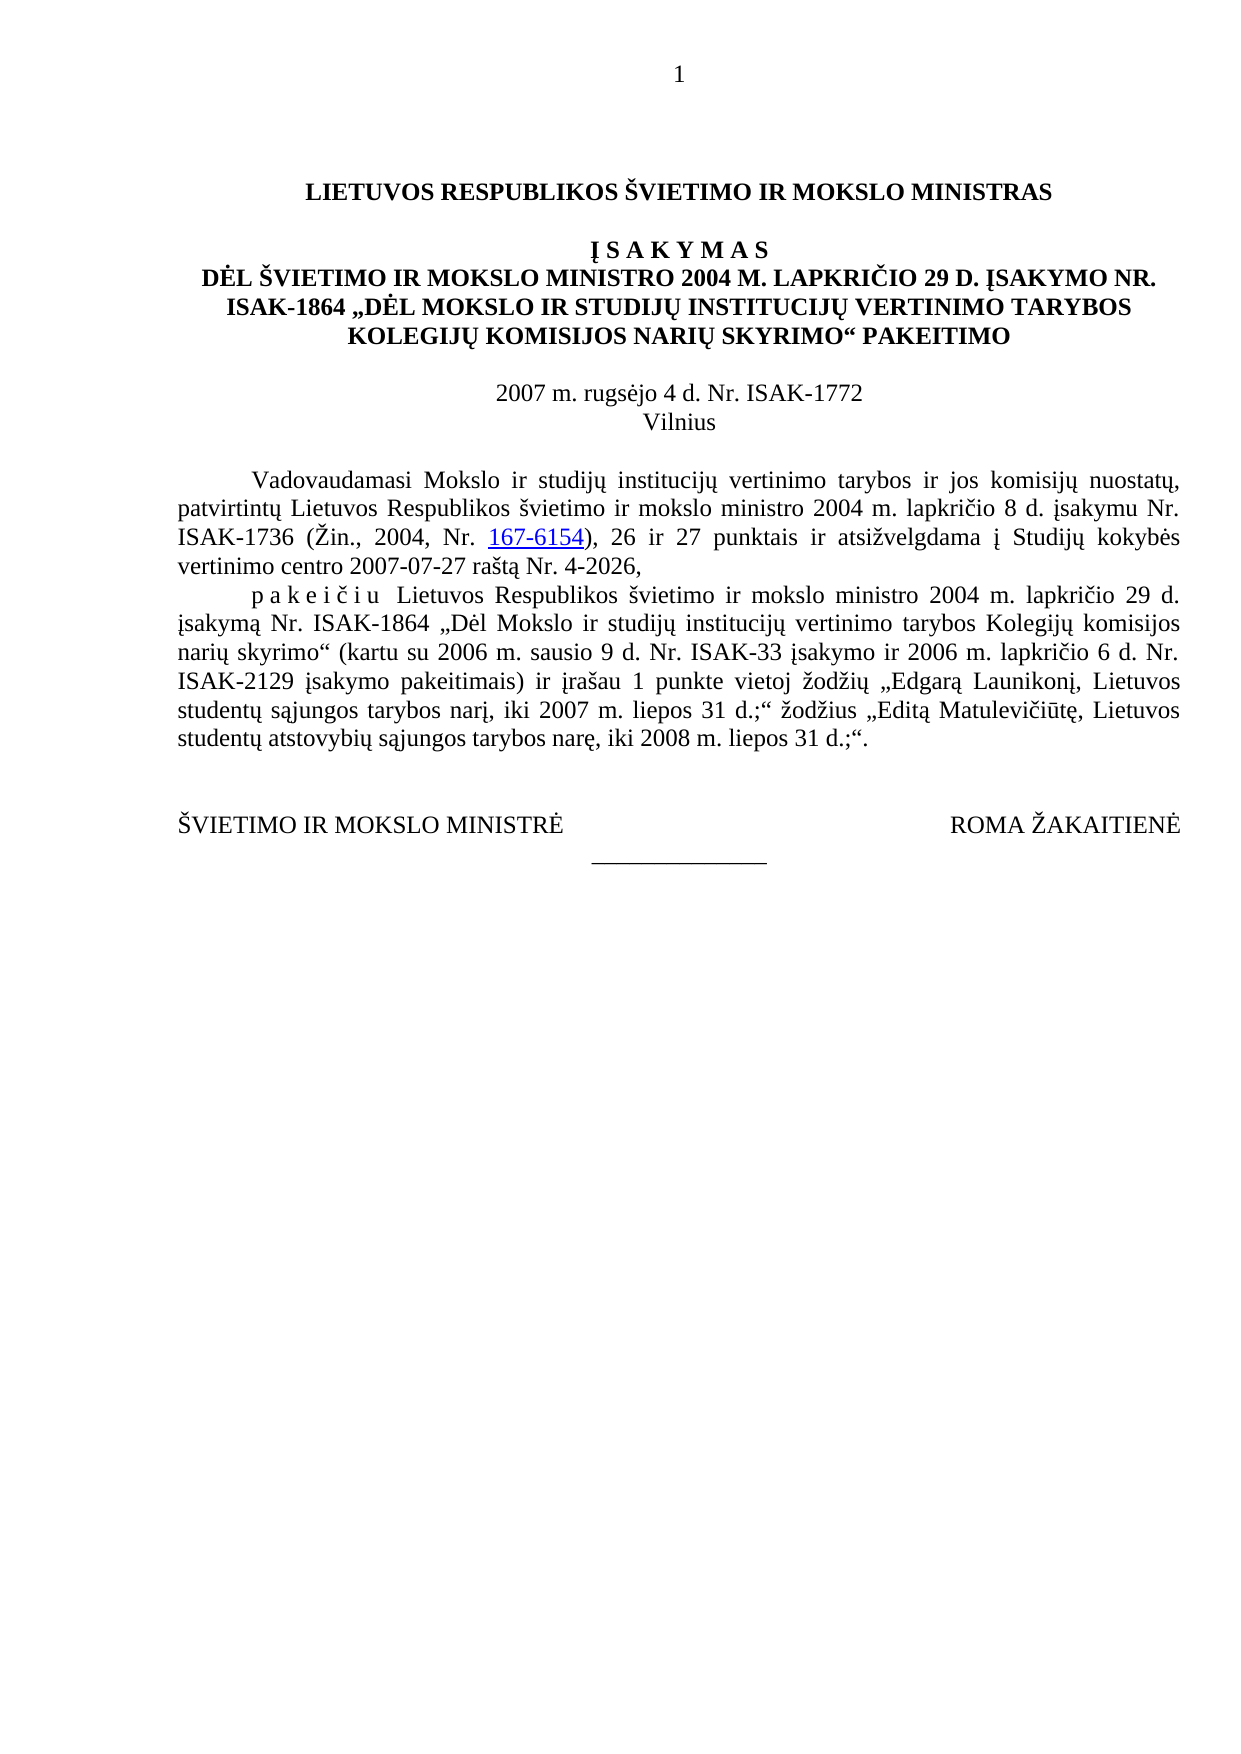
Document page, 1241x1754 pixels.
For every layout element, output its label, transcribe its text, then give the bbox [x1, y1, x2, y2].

text 2007 m. rugsėjo 4 d. Nr. ISAK-1772 [177, 378, 1181, 407]
text Vadovaudamasi Mokslo ir studijų institucijų vertinimo tarybos ir jos komisijų nuostatų, patvirtintų Lietuvos Respublikos švietimo ir mokslo ministro 2004 m. lapkričio 8 d. įsakymu Nr. ISAK-1736 (Žin., 2004, Nr. 167-6154), 26 ir 27 punktais ir atsižvelgdama į Studijų kokybės vertinimo centro 2007-07-27 raštą Nr. 4-2026, [177, 465, 1181, 580]
text LIETUVOS RESPUBLIKOS ŠVIETIMO IR MOKSLO MINISTRAS [177, 177, 1181, 206]
text ______________ [177, 838, 1181, 867]
text ŠVIETIMO IR MOKSLO MINISTRĖ ROMA ŽAKAITIENĖ [177, 810, 1181, 838]
text Vilnius [177, 407, 1181, 436]
text DĖL ŠVIETIMO IR MOKSLO MINISTRO 2004 M. LAPKRIČIO 29 D. ĮSAKYMO NR. ISAK-1864 „DĖL MOKSLO IR STUDIJŲ INSTITUCIJŲ VERTINIMO TARYBOS KOLEGIJŲ KOMISIJOS NARIŲ SKYRIMO“ PAKEITIMO [177, 263, 1181, 350]
text pakeičiu Lietuvos Respublikos švietimo ir mokslo ministro 2004 m. lapkričio 29 d. įsakymą Nr. ISAK-1864 „Dėl Mokslo ir studijų institucijų vertinimo tarybos Kolegijų komisijos narių skyrimo“ (kartu su 2006 m. sausio 9 d. Nr. ISAK-33 įsakymo ir 2006 m. lapkričio 6 d. Nr. ISAK-2129 įsakymo pakeitimais) ir įrašau 1 punkte vietoj žodžių „Edgarą Launikonį, Lietuvos studentų sąjungos tarybos narį, iki 2007 m. liepos 31 d.;“ žodžius „Editą Matulevičiūtę, Lietuvos studentų atstovybių sąjungos tarybos narę, iki 2008 m. liepos 31 d.;“. [177, 580, 1181, 752]
text Į S A K Y M A S [177, 235, 1181, 263]
